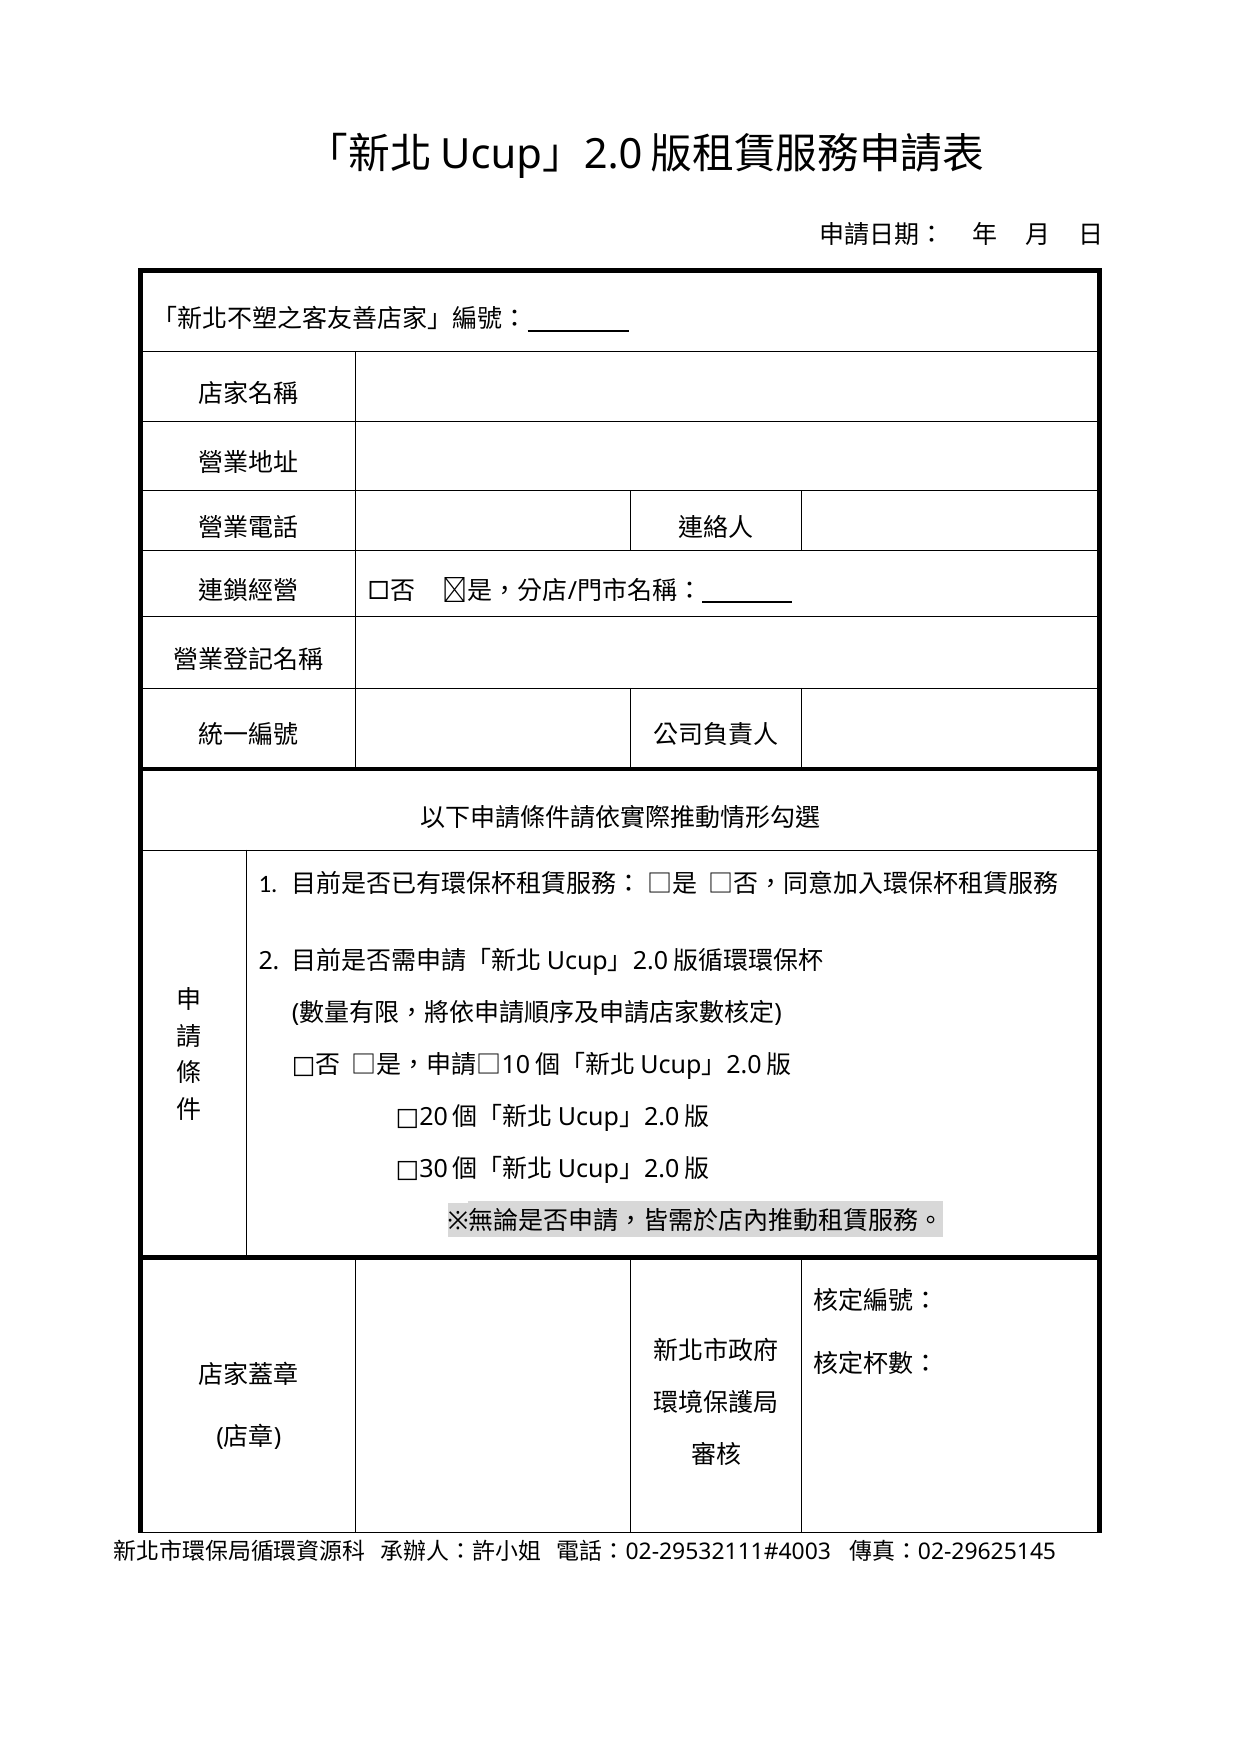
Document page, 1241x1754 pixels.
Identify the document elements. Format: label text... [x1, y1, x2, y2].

table_cell 統一編號 [143, 689, 355, 766]
table_cell 新北市政府環境保護局審核 [631, 1260, 801, 1532]
table_cell [356, 491, 630, 550]
table_cell 核定編號： 核定杯數： [802, 1260, 1097, 1532]
table_cell [356, 617, 1097, 688]
table_cell [356, 689, 630, 766]
table_cell [356, 1260, 630, 1532]
table_cell 否 是，分店/門市名稱： [356, 551, 1097, 616]
table_cell 店家蓋章 (店章) [143, 1260, 355, 1532]
table_header 「新北不塑之客友善店家」編號： [143, 273, 1097, 351]
table_cell [356, 352, 1097, 421]
table_cell 連鎖經營 [143, 551, 355, 616]
table_cell 連絡人 [631, 491, 801, 550]
table_cell 目前是否已有環保杯租賃服務： □是 □否，同意加入環保杯租賃服務 目前是否需申請「新北Ucup」2.0版循環環保杯 (數量有限，將依申請順序及申請店家數核定) □否 □是，申請□10個「新北Ucup」2.0版 □20個「新北Ucup」2.0版 □30個「新北Ucup」2.0版 ※無論是否申請，皆需於店內推動租賃服務。 [247, 851, 1097, 1255]
table_cell [802, 491, 1097, 550]
table_cell 營業電話 [143, 491, 355, 550]
table_cell [802, 689, 1097, 766]
list 「新北Ucup」2.0版租賃服務申請表 [237, 118, 1053, 181]
list 申請日期： 年 月 日 [237, 193, 1103, 256]
table_cell 申 請 條 件 [143, 851, 246, 1255]
table_cell 公司負責人 [631, 689, 801, 766]
table_cell 以下申請條件請依實際推動情形勾選 [143, 771, 1097, 849]
table_cell 店家名稱 [143, 352, 355, 421]
table_cell 營業登記名稱 [143, 617, 355, 688]
text 新北市環保局循環資源科 承辦人：許小姐 電話：02-29532111#4003 傳真：02-29625145 [113, 1533, 1103, 1567]
table_cell [356, 422, 1097, 490]
table_cell 營業地址 [143, 422, 355, 490]
